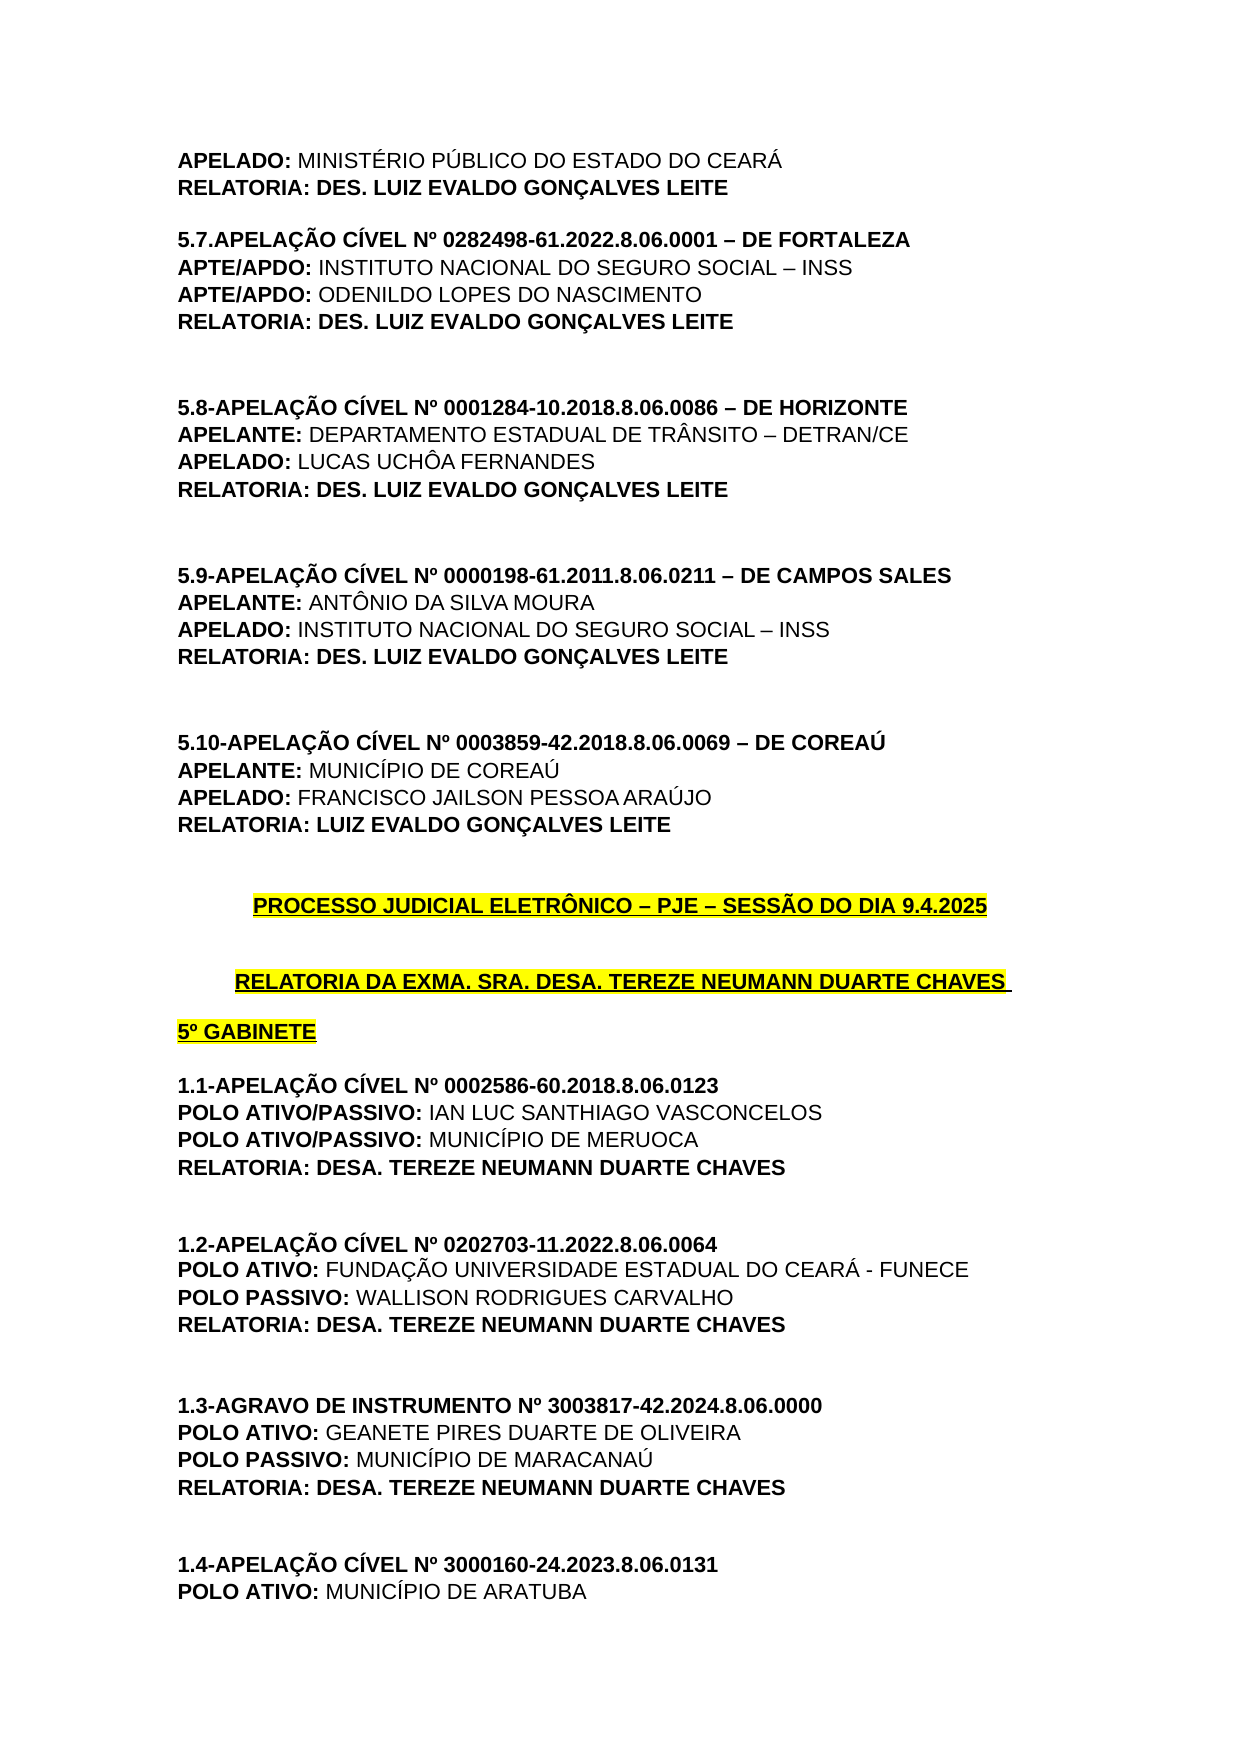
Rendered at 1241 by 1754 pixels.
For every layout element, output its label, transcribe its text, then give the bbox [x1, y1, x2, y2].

text POLO ATIVO/PASSIVO: IAN LUC SANTHIAGO VASCONCELOS [177, 1100, 1063, 1125]
text 5.10-APELAÇÃO CÍVEL Nº 0003859-42.2018.8.06.0069 – DE COREAÚ [177, 730, 1063, 756]
text 1.3-AGRAVO DE INSTRUMENTO Nº 3003817-42.2024.8.06.0000 [177, 1393, 1063, 1418]
text 5.8-APELAÇÃO CÍVEL Nº 0001284-10.2018.8.06.0086 – DE HORIZONTE [177, 395, 1063, 420]
text 1.1-APELAÇÃO CÍVEL Nº 0002586-60.2018.8.06.0123 [177, 1073, 1063, 1098]
text APTE/APDO: INSTITUTO NACIONAL DO SEGURO SOCIAL – INSS [177, 254, 1063, 279]
text RELATORIA: LUIZ EVALDO GONÇALVES LEITE [177, 812, 1063, 837]
text 1.4-APELAÇÃO CÍVEL Nº 3000160-24.2023.8.06.0131 [177, 1552, 1063, 1577]
text APELADO: FRANCISCO JAILSON PESSOA ARAÚJO [177, 785, 1063, 810]
text RELATORIA: DES. LUIZ EVALDO GONÇALVES LEITE [177, 175, 1063, 200]
text RELATORIA: DESA. TEREZE NEUMANN DUARTE CHAVES [177, 1474, 1063, 1500]
text RELATORIA: DES. LUIZ EVALDO GONÇALVES LEITE [177, 309, 1063, 334]
text POLO ATIVO: MUNICÍPIO DE ARATUBA [177, 1579, 1063, 1604]
text APELADO: INSTITUTO NACIONAL DO SEGURO SOCIAL – INSS [177, 617, 1063, 642]
text APELANTE: DEPARTAMENTO ESTADUAL DE TRÂNSITO – DETRAN/CE [177, 422, 1063, 447]
text APELANTE: MUNICÍPIO DE COREAÚ [177, 757, 1063, 783]
text RELATORIA: DESA. TEREZE NEUMANN DUARTE CHAVES [177, 1312, 1063, 1337]
text APELANTE: ANTÔNIO DA SILVA MOURA [177, 590, 1063, 615]
text RELATORIA: DES. LUIZ EVALDO GONÇALVES LEITE [177, 644, 1063, 669]
text POLO ATIVO/PASSIVO: MUNICÍPIO DE MERUOCA [177, 1127, 1063, 1153]
text POLO PASSIVO: WALLISON RODRIGUES CARVALHO [177, 1284, 1063, 1310]
text POLO ATIVO: FUNDAÇÃO UNIVERSIDADE ESTADUAL DO CEARÁ - FUNECE [177, 1257, 1063, 1283]
text APELADO: MINISTÉRIO PÚBLICO DO ESTADO DO CEARÁ [177, 148, 1063, 173]
text 5º GABINETE [177, 1019, 1063, 1044]
text RELATORIA DA EXMA. SRA. DESA. TEREZE NEUMANN DUARTE CHAVES [177, 969, 1063, 994]
text APTE/APDO: ODENILDO LOPES DO NASCIMENTO [177, 282, 1063, 307]
text RELATORIA: DESA. TEREZE NEUMANN DUARTE CHAVES [177, 1154, 1063, 1180]
text 1.2-APELAÇÃO CÍVEL Nº 0202703-11.2022.8.06.0064 [177, 1232, 1063, 1257]
text PROCESSO JUDICIAL ELETRÔNICO – PJE – SESSÃO DO DIA 9.4.2025 [177, 893, 1063, 918]
text POLO ATIVO: GEANETE PIRES DUARTE DE OLIVEIRA [177, 1420, 1063, 1445]
text 5.9-APELAÇÃO CÍVEL Nº 0000198-61.2011.8.06.0211 – DE CAMPOS SALES [177, 563, 1063, 588]
text 5.7.APELAÇÃO CÍVEL Nº 0282498-61.2022.8.06.0001 – DE FORTALEZA [177, 227, 1063, 252]
text APELADO: LUCAS UCHÔA FERNANDES [177, 449, 1063, 474]
text RELATORIA: DES. LUIZ EVALDO GONÇALVES LEITE [177, 476, 1063, 502]
text POLO PASSIVO: MUNICÍPIO DE MARACANAÚ [177, 1447, 1063, 1472]
